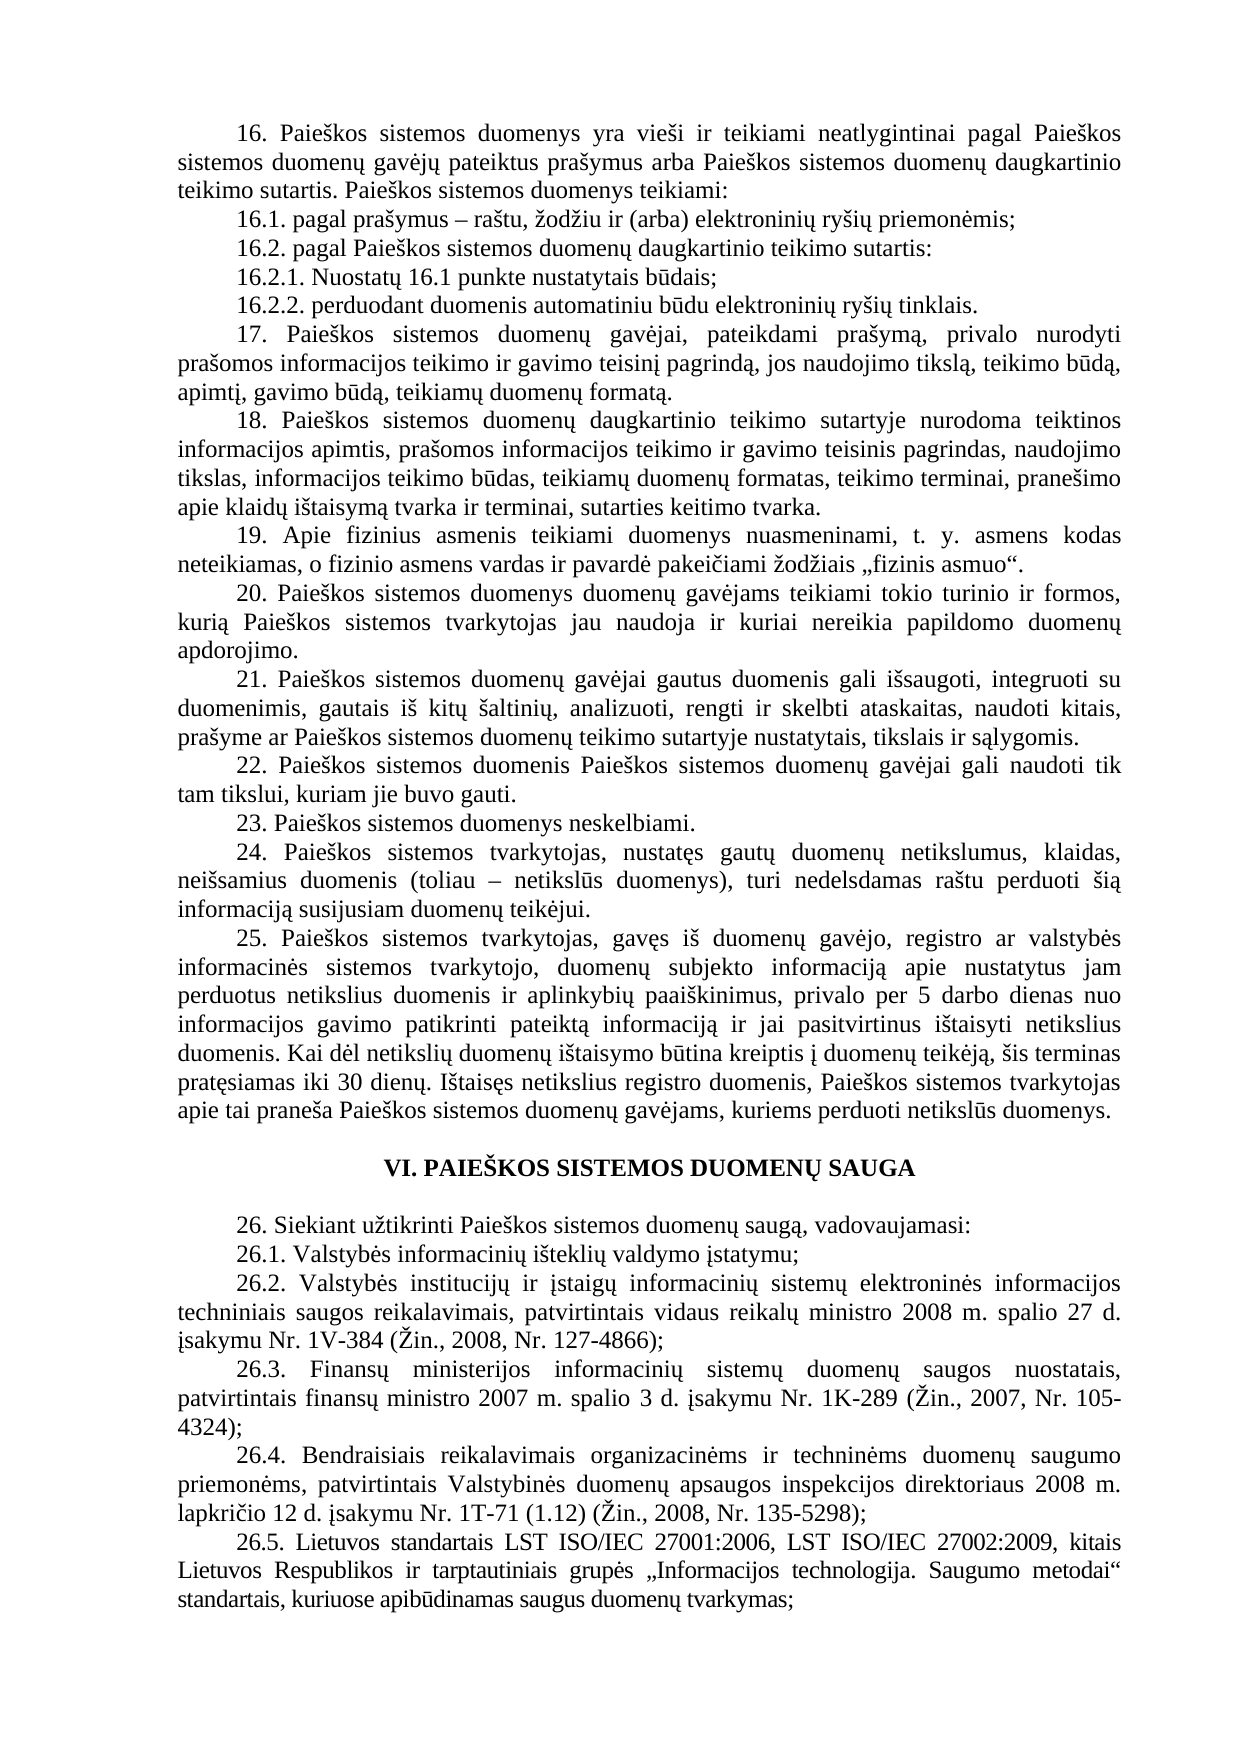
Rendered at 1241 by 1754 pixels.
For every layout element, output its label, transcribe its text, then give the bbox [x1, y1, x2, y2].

text 26.2. Valstybės institucijų ir įstaigų informacinių sistemų elektroninės informacijos techniniais saugos reikalavimais, patvirtintais vidaus reikalų ministro 2008 m. spalio 27 d. įsakymu Nr. 1V-384 (Žin., 2008, Nr. 127-4866); [177, 1268, 1122, 1354]
text 26.3. Finansų ministerijos informacinių sistemų duomenų saugos nuostatais, patvirtintais finansų ministro 2007 m. spalio 3 d. įsakymu Nr. 1K-289 (Žin., 2007, Nr. 105-4324); [177, 1354, 1122, 1441]
text 20. Paieškos sistemos duomenys duomenų gavėjams teikiami tokio turinio ir formos, kurią Paieškos sistemos tvarkytojas jau naudoja ir kuriai nereikia papildomo duomenų apdorojimo. [177, 578, 1122, 664]
text 25. Paieškos sistemos tvarkytojas, gavęs iš duomenų gavėjo, registro ar valstybės informacinės sistemos tvarkytojo, duomenų subjekto informaciją apie nustatytus jam perduotus netikslius duomenis ir aplinkybių paaiškinimus, privalo per 5 darbo dienas nuo informacijos gavimo patikrinti pateiktą informaciją ir jai pasitvirtinus ištaisyti netikslius duomenis. Kai dėl netikslių duomenų ištaisymo būtina kreiptis į duomenų teikėją, šis terminas pratęsiamas iki 30 dienų. Ištaisęs netikslius registro duomenis, Paieškos sistemos tvarkytojas apie tai praneša Paieškos sistemos duomenų gavėjams, kuriems perduoti netikslūs duomenys. [177, 923, 1122, 1124]
text 26.5. Lietuvos standartais LST ISO/IEC 27001:2006, LST ISO/IEC 27002:2009, kitais Lietuvos Respublikos ir tarptautiniais grupės „Informacijos technologija. Saugumo metodai“ standartais, kuriuose apibūdinamas saugus duomenų tvarkymas; [177, 1527, 1122, 1613]
text 16. Paieškos sistemos duomenys yra vieši ir teikiami neatlygintinai pagal Paieškos sistemos duomenų gavėjų pateiktus prašymus arba Paieškos sistemos duomenų daugkartinio teikimo sutartis. Paieškos sistemos duomenys teikiami: [177, 118, 1122, 204]
text 26.1. Valstybės informacinių išteklių valdymo įstatymu; [177, 1239, 1122, 1268]
text 19. Apie fizinius asmenis teikiami duomenys nuasmeninami, t. y. asmens kodas neteikiamas, o fizinio asmens vardas ir pavardė pakeičiami žodžiais „fizinis asmuo“. [177, 521, 1122, 578]
text 26. Siekiant užtikrinti Paieškos sistemos duomenų saugą, vadovaujamasi: [177, 1211, 1122, 1239]
text 21. Paieškos sistemos duomenų gavėjai gautus duomenis gali išsaugoti, integruoti su duomenimis, gautais iš kitų šaltinių, analizuoti, rengti ir skelbti ataskaitas, naudoti kitais, prašyme ar Paieškos sistemos duomenų teikimo sutartyje nustatytais, tikslais ir sąlygomis. [177, 664, 1122, 751]
text 16.1. pagal prašymus – raštu, žodžiu ir (arba) elektroninių ryšių priemonėmis; [177, 204, 1122, 233]
text 26.4. Bendraisiais reikalavimais organizacinėms ir techninėms duomenų saugumo priemonėms, patvirtintais Valstybinės duomenų apsaugos inspekcijos direktoriaus 2008 m. lapkričio 12 d. įsakymu Nr. 1T-71 (1.12) (Žin., 2008, Nr. 135-5298); [177, 1441, 1122, 1527]
text 16.2. pagal Paieškos sistemos duomenų daugkartinio teikimo sutartis: [177, 233, 1122, 262]
text 17. Paieškos sistemos duomenų gavėjai, pateikdami prašymą, privalo nurodyti prašomos informacijos teikimo ir gavimo teisinį pagrindą, jos naudojimo tikslą, teikimo būdą, apimtį, gavimo būdą, teikiamų duomenų formatą. [177, 319, 1122, 406]
text 22. Paieškos sistemos duomenis Paieškos sistemos duomenų gavėjai gali naudoti tik tam tikslui, kuriam jie buvo gauti. [177, 751, 1122, 808]
text 16.2.1. Nuostatų 16.1 punkte nustatytais būdais; [177, 262, 1122, 291]
text 24. Paieškos sistemos tvarkytojas, nustatęs gautų duomenų netikslumus, klaidas, neišsamius duomenis (toliau – netikslūs duomenys), turi nedelsdamas raštu perduoti šią informaciją susijusiam duomenų teikėjui. [177, 837, 1122, 923]
text VI. PAIEŠKOS SISTEMOS DUOMENŲ SAUGA [177, 1153, 1122, 1182]
text 23. Paieškos sistemos duomenys neskelbiami. [177, 808, 1122, 837]
text 18. Paieškos sistemos duomenų daugkartinio teikimo sutartyje nurodoma teiktinos informacijos apimtis, prašomos informacijos teikimo ir gavimo teisinis pagrindas, naudojimo tikslas, informacijos teikimo būdas, teikiamų duomenų formatas, teikimo terminai, pranešimo apie klaidų ištaisymą tvarka ir terminai, sutarties keitimo tvarka. [177, 406, 1122, 521]
text 16.2.2. perduodant duomenis automatiniu būdu elektroninių ryšių tinklais. [177, 291, 1122, 319]
